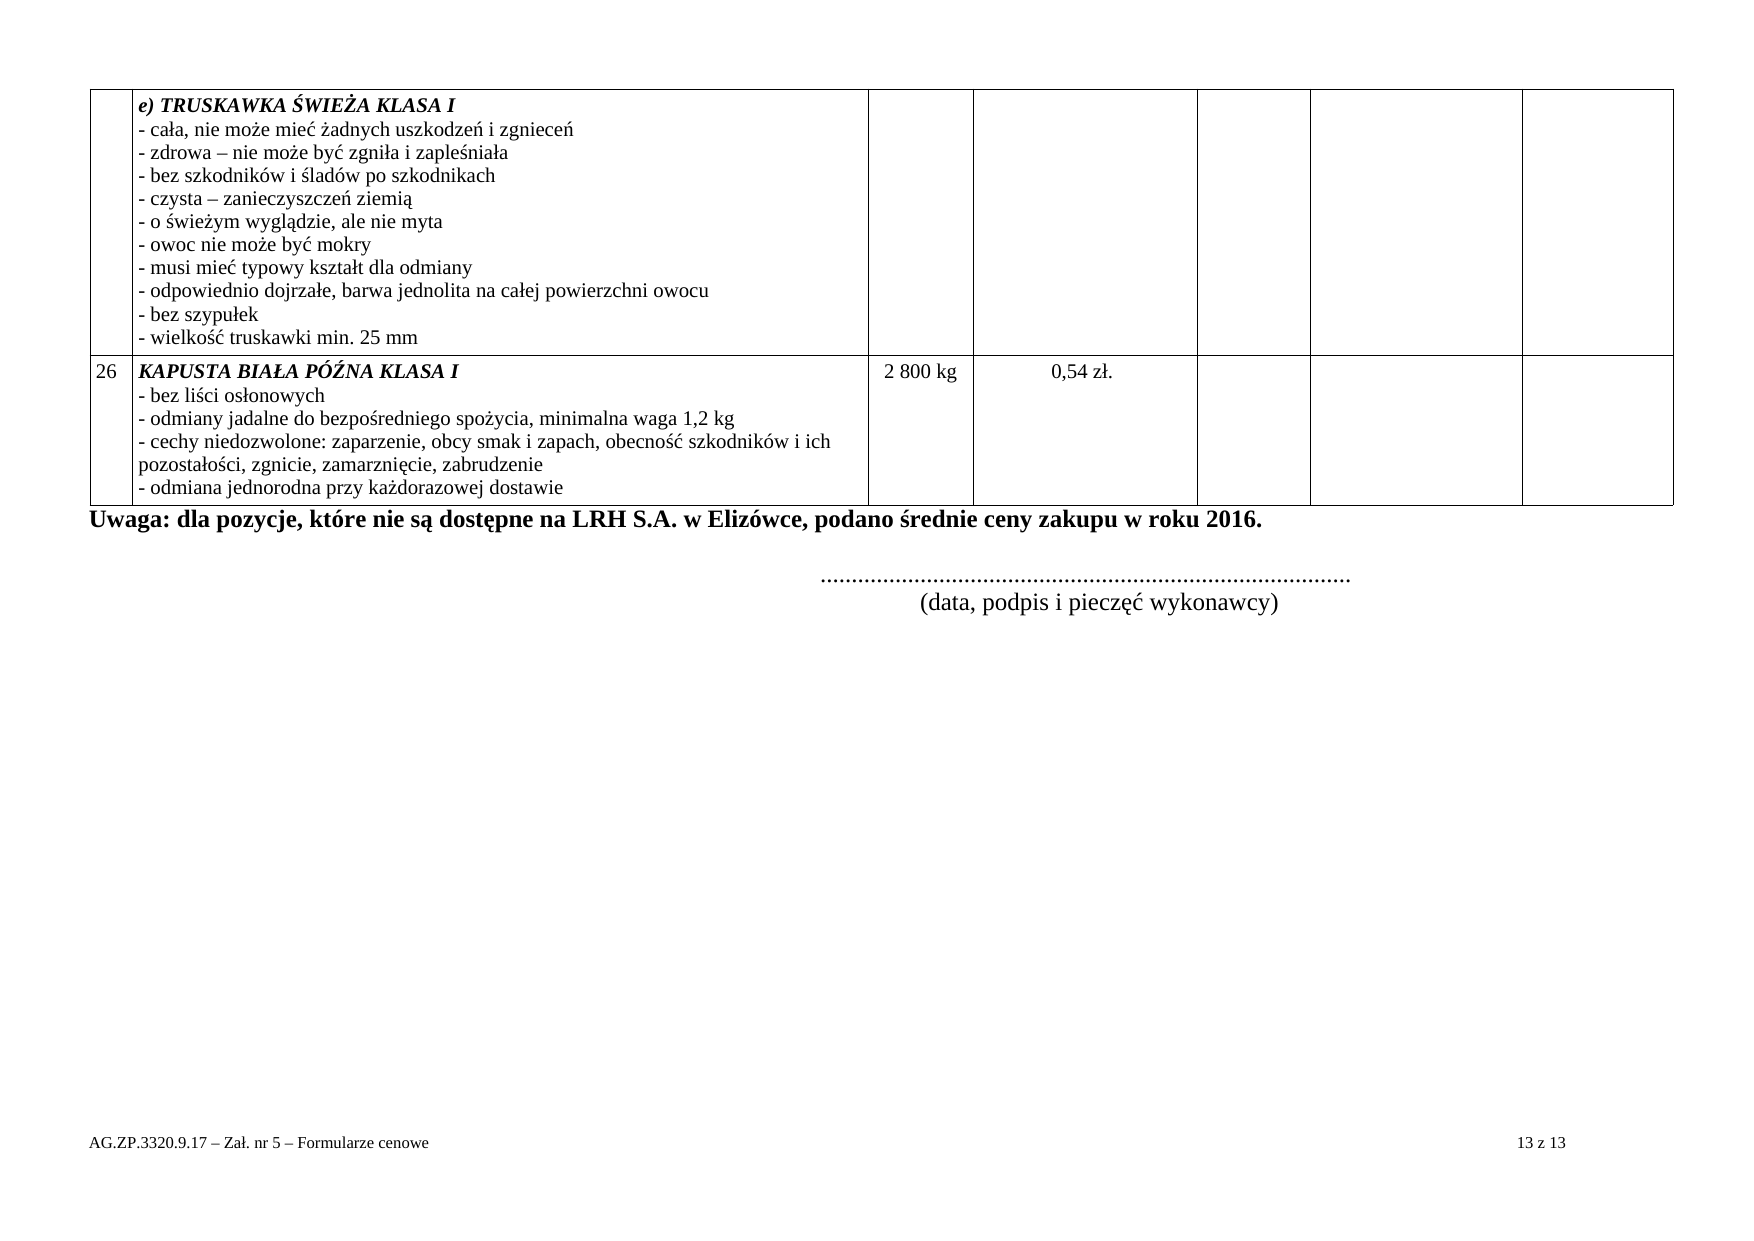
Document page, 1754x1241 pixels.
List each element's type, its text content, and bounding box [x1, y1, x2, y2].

table_cell [1523, 356, 1673, 505]
table_cell [1198, 356, 1310, 505]
text ..................................................................................... [88, 560, 1665, 588]
table_cell [1311, 356, 1522, 505]
table_cell 2 800 kg [869, 356, 973, 505]
table_cell [1198, 90, 1310, 354]
text Uwaga: dla pozycje, które nie są dostępne na LRH S.A. w Elizówce, podano średnie ceny zakupu w roku 2016. [88, 505, 1665, 533]
table_cell KAPUSTA BIAŁA PÓŹNA KLASA I - bez liści osłonowych - odmiany jadalne do bezpośredniego spożycia, minimalna waga 1,2 kg - cechy niedozwolone: zaparzenie, obcy smak i zapach, obecność szkodników i ich pozostałości, zgnicie, zamarznięcie, zabrudzenie - odmiana jednorodna przy każdorazowej dostawie [133, 356, 868, 505]
table_cell [869, 90, 973, 354]
text (data, podpis i pieczęć wykonawcy) [88, 588, 1665, 616]
table_cell 0,54 zł. [974, 356, 1197, 505]
table_cell e) TRUSKAWKA ŚWIEŻA KLASA I - cała, nie może mieć żadnych uszkodzeń i zgnieceń - zdrowa – nie może być zgniła i zapleśniała - bez szkodników i śladów po szkodnikach - czysta – zanieczyszczeń ziemią - o świeżym wyglądzie, ale nie myta - owoc nie może być mokry - musi mieć typowy kształt dla odmiany - odpowiednio dojrzałe, barwa jednolita na całej powierzchni owocu - bez szypułek - wielkość truskawki min. 25 mm [133, 90, 868, 354]
table_cell [1523, 90, 1673, 354]
table_cell [974, 90, 1197, 354]
table_cell [1311, 90, 1522, 354]
table_cell [91, 90, 132, 354]
table_cell 26 [91, 356, 132, 505]
